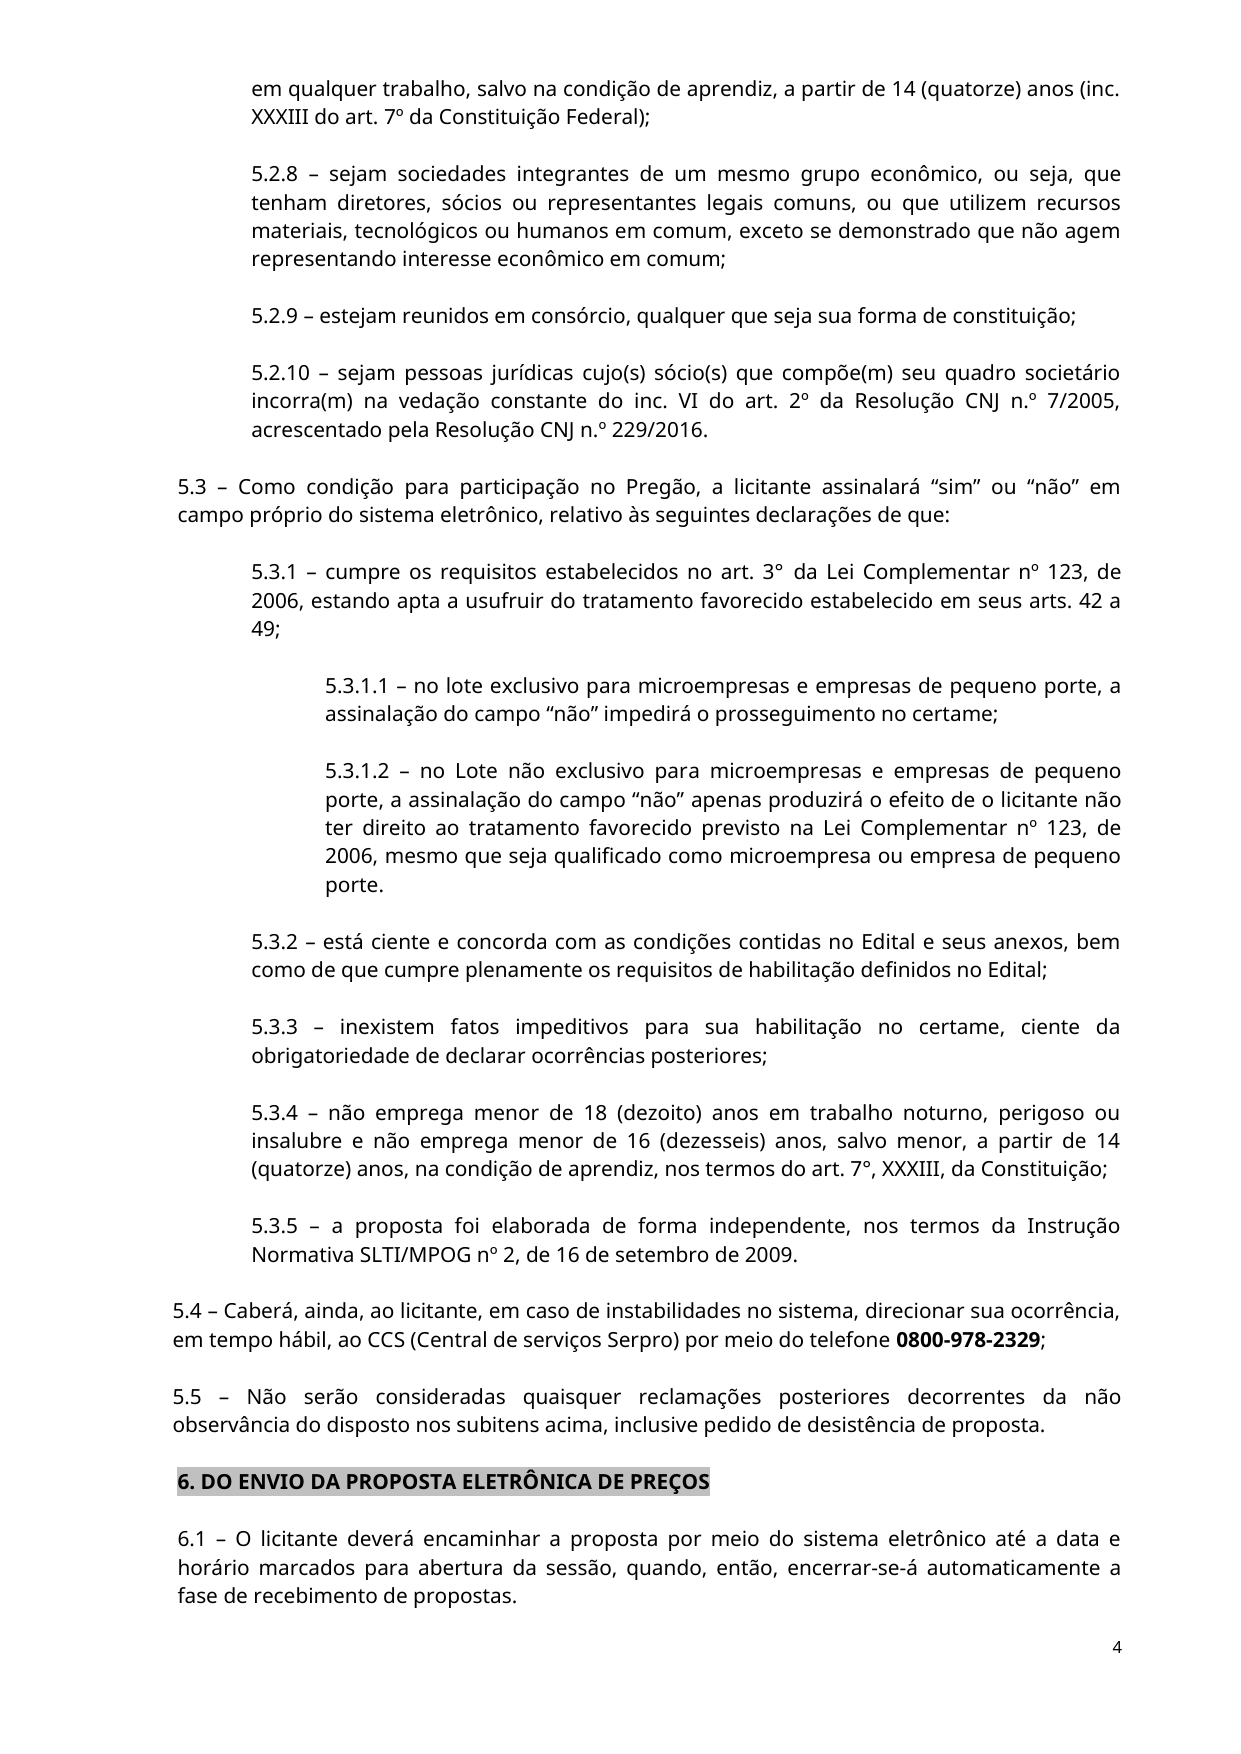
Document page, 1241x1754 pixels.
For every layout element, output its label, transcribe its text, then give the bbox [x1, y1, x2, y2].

text 5.2.9 – estejam reunidos em consórcio, qualquer que seja sua forma de constituição; [251, 301, 1122, 330]
text 5.3.3 – inexistem fatos impeditivos para sua habilitação no certame, ciente da obrigatoriedade de declarar ocorrências posteriores; [251, 1012, 1122, 1069]
text 6. DO ENVIO DA PROPOSTA ELETRÔNICA DE PREÇOS [177, 1467, 1122, 1496]
text 5.3 – Como condição para participação no Pregão, a licitante assinalará “sim” ou “não” em campo próprio do sistema eletrônico, relativo às seguintes declarações de que: [177, 472, 1122, 529]
text 5.3.1 – cumpre os requisitos estabelecidos no art. 3° da Lei Complementar nº 123, de 2006, estando apta a usufruir do tratamento favorecido estabelecido em seus arts. 42 a 49; [251, 557, 1122, 643]
text 5.3.1.2 – no Lote não exclusivo para microempresas e empresas de pequeno porte, a assinalação do campo “não” apenas produzirá o efeito de o licitante não ter direito ao tratamento favorecido previsto na Lei Complementar nº 123, de 2006, mesmo que seja qualificado como microempresa ou empresa de pequeno porte. [325, 756, 1122, 898]
text 5.3.5 – a proposta foi elaborada de forma independente, nos termos da Instrução Normativa SLTI/MPOG nº 2, de 16 de setembro de 2009. [251, 1211, 1122, 1268]
text 5.2.10 – sejam pessoas jurídicas cujo(s) sócio(s) que compõe(m) seu quadro societário incorra(m) na vedação constante do inc. VI do art. 2º da Resolução CNJ n.º 7/2005, acrescentado pela Resolução CNJ n.º 229/2016. [251, 358, 1122, 443]
text 5.4 – Caberá, ainda, ao licitante, em caso de instabilidades no sistema, direcionar sua ocorrência, em tempo hábil, ao CCS (Central de serviços Serpro) por meio do telefone 0800-978-2329; [172, 1297, 1122, 1353]
text 5.2.8 – sejam sociedades integrantes de um mesmo grupo econômico, ou seja, que tenham diretores, sócios ou representantes legais comuns, ou que utilizem recursos materiais, tecnológicos ou humanos em comum, exceto se demonstrado que não agem representando interesse econômico em comum; [251, 159, 1122, 273]
text 5.5 – Não serão consideradas quaisquer reclamações posteriores decorrentes da não observância do disposto nos subitens acima, inclusive pedido de desistência de proposta. [172, 1382, 1122, 1439]
text 5.3.2 – está ciente e concorda com as condições contidas no Edital e seus anexos, bem como de que cumpre plenamente os requisitos de habilitação definidos no Edital; [251, 927, 1122, 984]
text 5.3.4 – não emprega menor de 18 (dezoito) anos em trabalho noturno, perigoso ou insalubre e não emprega menor de 16 (dezesseis) anos, salvo menor, a partir de 14 (quatorze) anos, na condição de aprendiz, nos termos do art. 7°, XXXIII, da Constituição; [251, 1098, 1122, 1183]
text 6.1 – O licitante deverá encaminhar a proposta por meio do sistema eletrônico até a data e horário marcados para abertura da sessão, quando, então, encerrar-se-á automaticamente a fase de recebimento de propostas. [177, 1524, 1122, 1609]
text 5.3.1.1 – no lote exclusivo para microempresas e empresas de pequeno porte, a assinalação do campo “não” impedirá o prosseguimento no certame; [325, 671, 1122, 728]
text em qualquer trabalho, salvo na condição de aprendiz, a partir de 14 (quatorze) anos (inc. XXXIII do art. 7º da Constituição Federal); [251, 74, 1122, 131]
